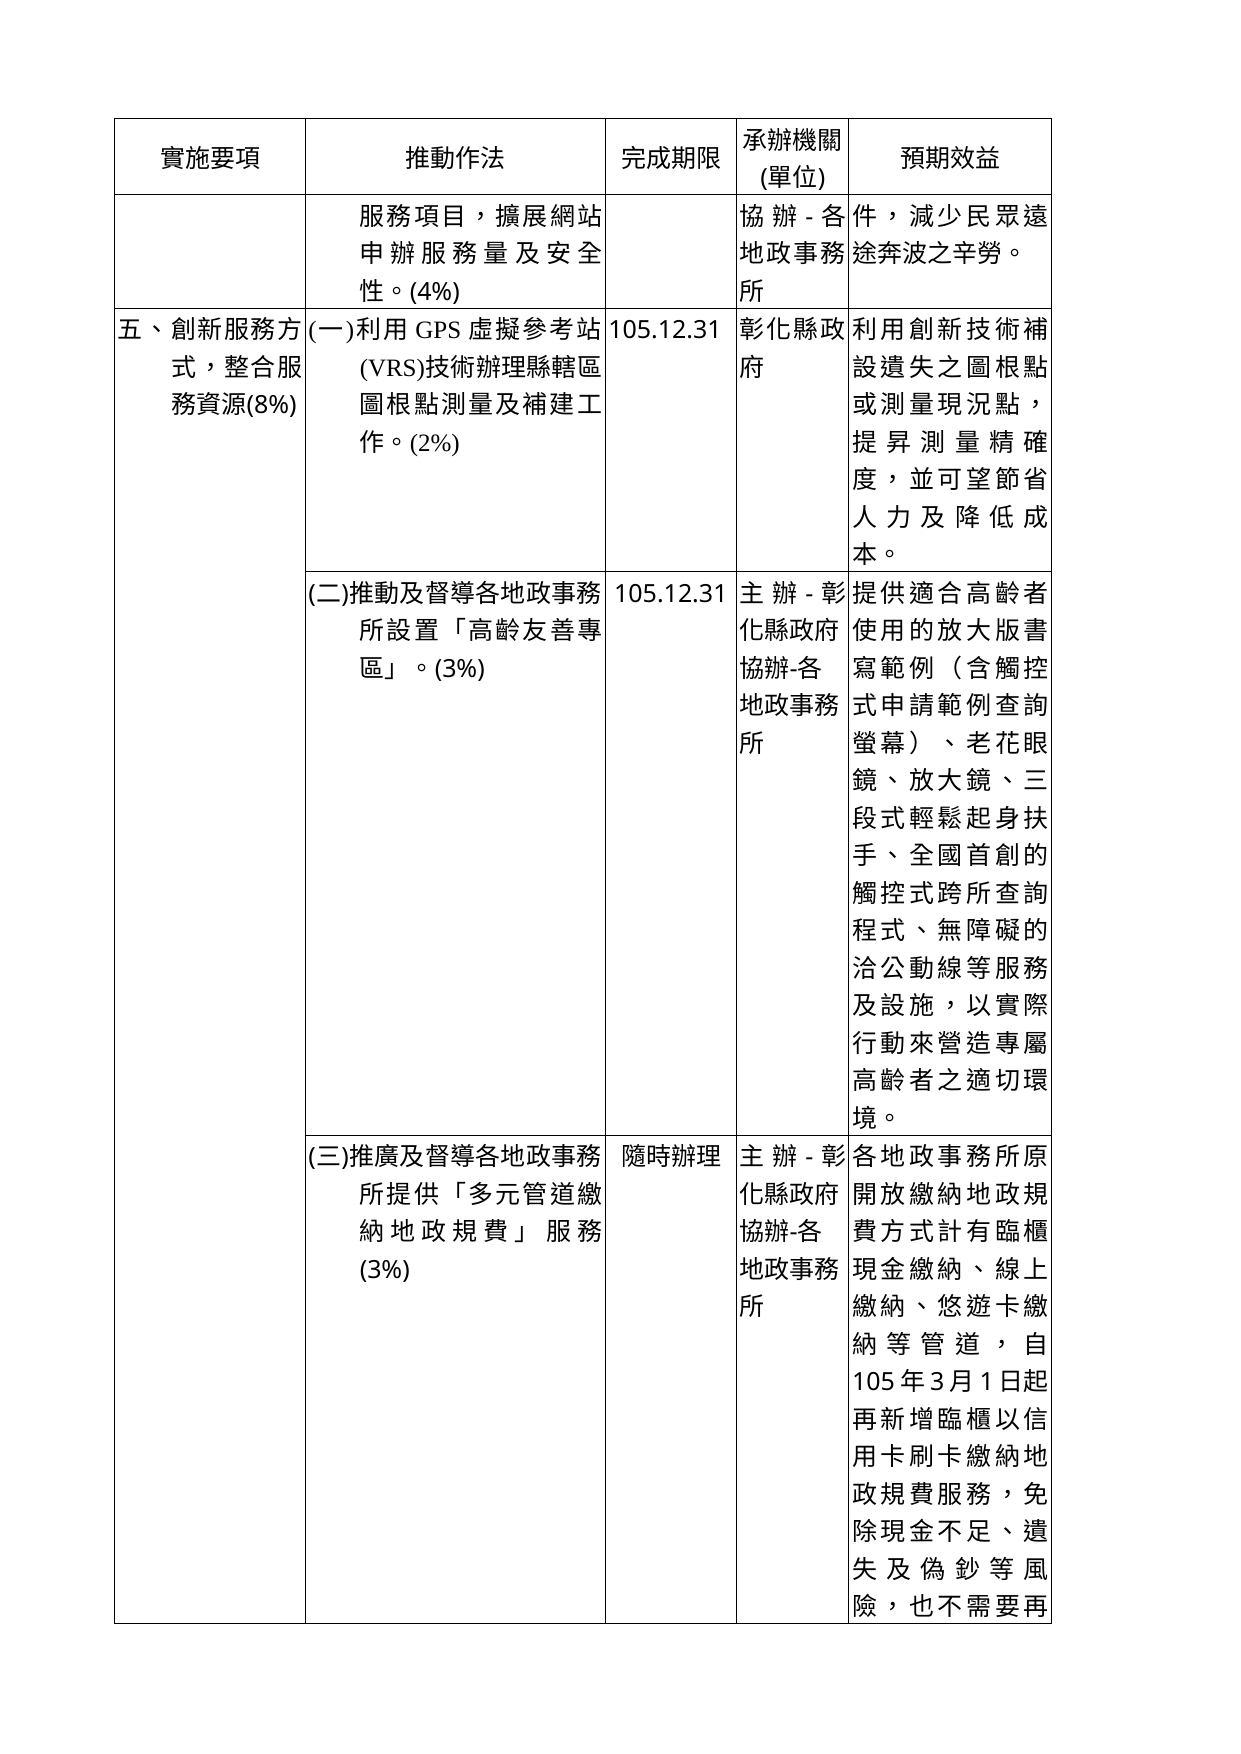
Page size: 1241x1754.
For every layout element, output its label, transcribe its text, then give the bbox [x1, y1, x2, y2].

table_cell 主辦-彰化縣政府 協辦-各地政事務所 [737, 1136, 848, 1623]
table_cell (二)推動及督導各地政事務所設置「高齡友善專區」。(3%) [306, 572, 605, 1135]
table_cell [606, 195, 736, 308]
table_cell 彰化縣政府 [737, 309, 848, 571]
table_cell 協辦-各地政事務所 [737, 195, 848, 308]
table_cell 服務項目，擴展網站申辦服務量及安全性。(4%) [306, 195, 605, 308]
table_cell (三)推廣及督導各地政事務所提供「多元管道繳納地政規費」服務(3%) [306, 1136, 605, 1623]
table_cell (一)利用GPS虛擬參考站(VRS)技術辦理縣轄區圖根點測量及補建工作。(2%) [306, 309, 605, 571]
table_cell 提供適合高齡者使用的放大版書寫範例（含觸控式申請範例查詢螢幕）、老花眼鏡、放大鏡、三段式輕鬆起身扶手、全國首創的觸控式跨所查詢程式、無障礙的洽公動線等服務及設施，以實際行動來營造專屬高齡者之適切環境。 [849, 572, 1051, 1135]
table_cell 利用創新技術補設遺失之圖根點或測量現況點，提昇測量精確度，並可望節省人力及降低成本。 [849, 309, 1051, 571]
table_cell 105.12.31 [606, 572, 736, 1135]
table_cell [115, 1135, 305, 1623]
table_cell 主辦-彰化縣政府 協辦-各地政事務所 [737, 572, 848, 1135]
table_cell 五、創新服務方式，整合服務資源(8%) [115, 309, 305, 571]
table_cell 105.12.31 [606, 309, 736, 571]
table_header 實施要項 [115, 119, 305, 194]
table_cell 件，減少民眾遠途奔波之辛勞。 [849, 195, 1051, 308]
table_header 承辦機關(單位) [737, 119, 848, 194]
table_cell 各地政事務所原開放繳納地政規費方式計有臨櫃現金繳納、線上繳納、悠遊卡繳納等管道，自105年3月1日起再新增臨櫃以信用卡刷卡繳納地政規費服務，免除現金不足、遺失及偽鈔等風險，也不需要再 [849, 1136, 1051, 1623]
table_cell 隨時辦理 [606, 1136, 736, 1623]
table_header 推動作法 [306, 119, 605, 194]
table_header 完成期限 [606, 119, 736, 194]
table_header 預期效益 [849, 119, 1051, 194]
table_cell [115, 571, 305, 1135]
table_cell [115, 195, 305, 308]
